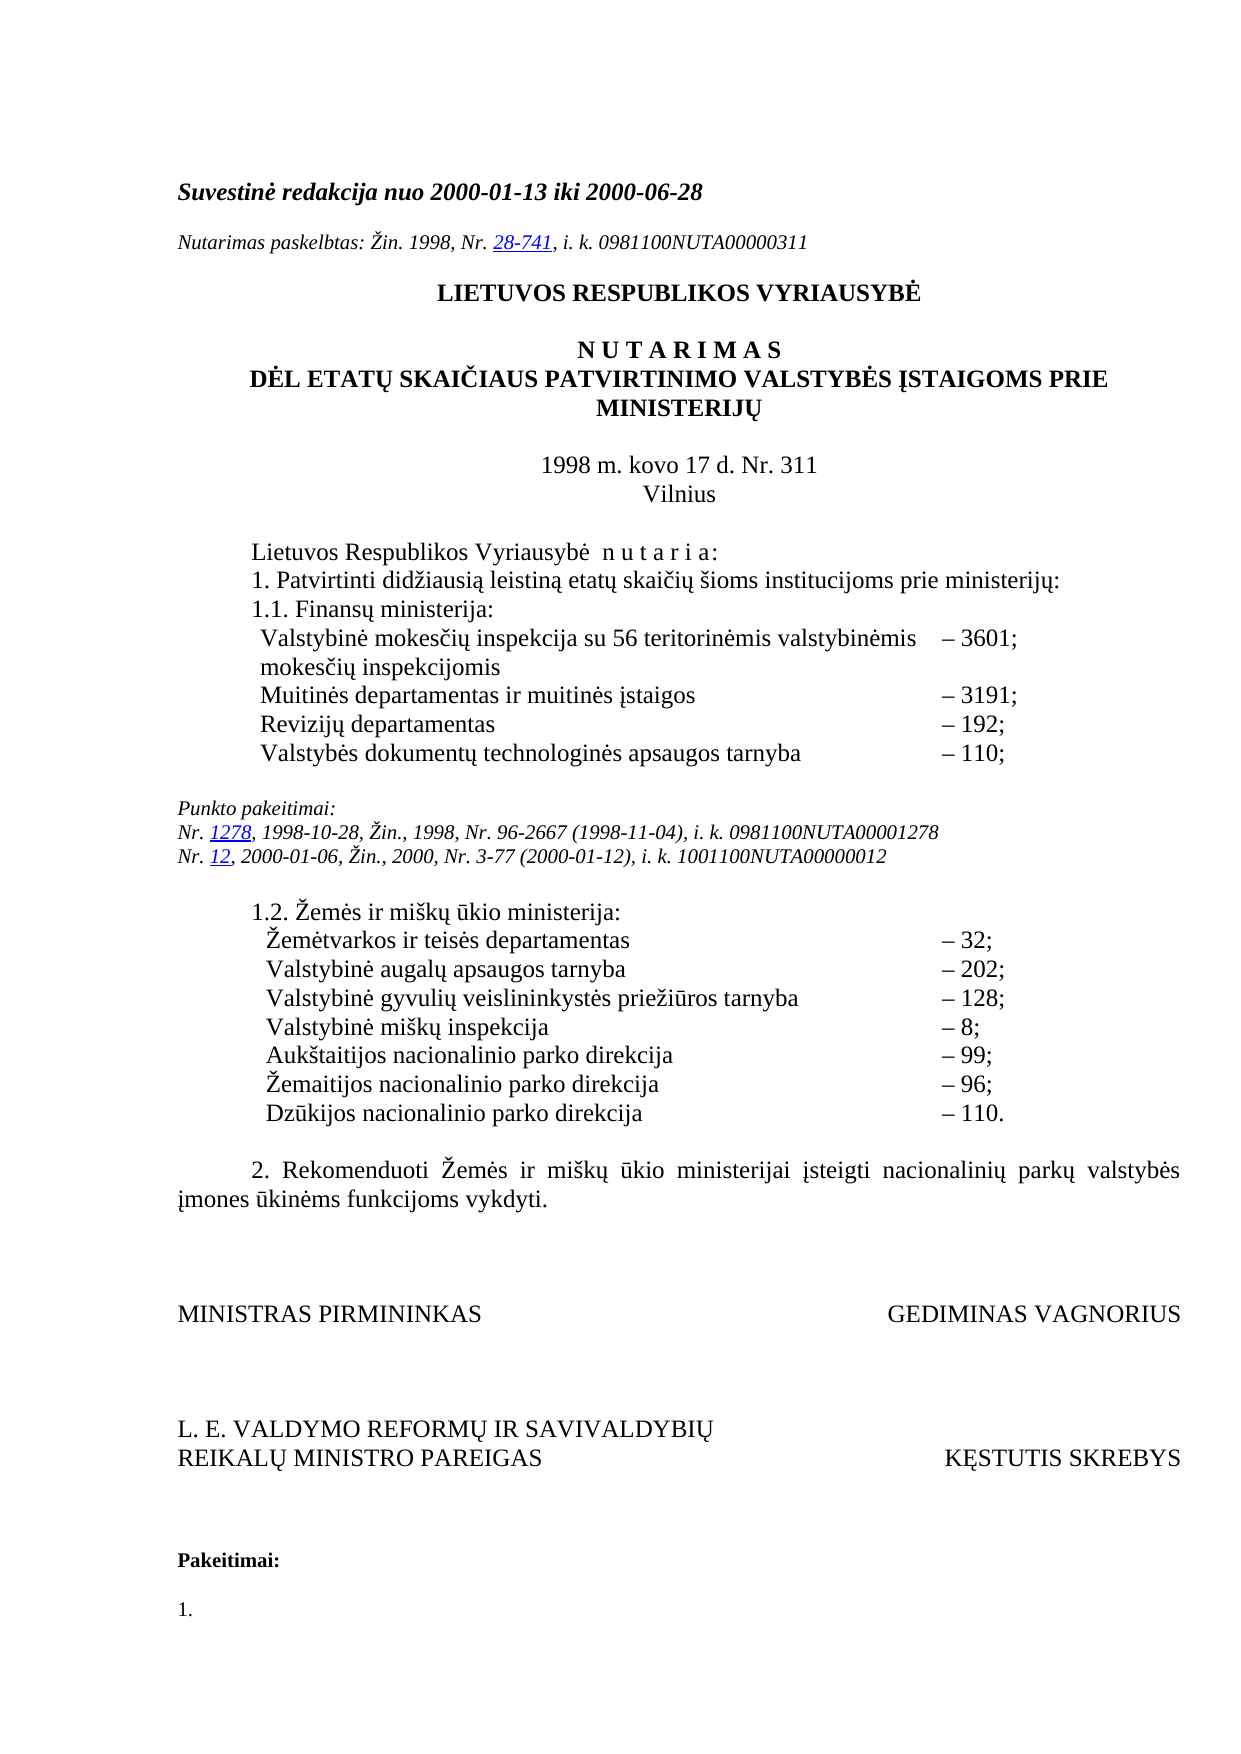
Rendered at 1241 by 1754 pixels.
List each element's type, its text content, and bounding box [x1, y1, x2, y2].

table_cell Valstybės dokumentų technologinės apsaugos tarnyba [177, 738, 931, 767]
table_cell mokesčių inspekcijomis [177, 652, 931, 681]
table_cell Valstybinė miškų inspekcija [177, 1012, 931, 1040]
text 1. [177, 1597, 1181, 1621]
text DĖL ETATŲ SKAIČIAUS PATVIRTINIMO VALSTYBĖS ĮSTAIGOMS PRIE MINISTERIJŲ [177, 364, 1181, 422]
table_cell – 192; [931, 709, 1204, 738]
table_cell – 110. [931, 1098, 1204, 1127]
table_cell – 96; [931, 1069, 1204, 1098]
text Lietuvos Respublikos Vyriausybė nutaria: [177, 537, 1181, 566]
table_header – 32; [931, 925, 1204, 954]
table_cell [931, 652, 1204, 681]
table_cell Dzūkijos nacionalinio parko direkcija [177, 1098, 931, 1127]
table_cell – 128; [931, 983, 1204, 1012]
table_cell – 3191; [931, 681, 1204, 709]
text L. E. VALDYMO REFORMŲ IR SAVIVALDYBIŲ [177, 1414, 1181, 1443]
text N U T A R I M A S [177, 336, 1181, 364]
text 1.2. Žemės ir miškų ūkio ministerija: [177, 897, 1181, 925]
text Vilnius [177, 479, 1181, 508]
table_cell Aukštaitijos nacionalinio parko direkcija [177, 1040, 931, 1069]
text LIETUVOS RESPUBLIKOS VYRIAUSYBĖ [177, 278, 1181, 307]
text MINISTRAS PIRMININKAS GEDIMINAS VAGNORIUS [177, 1299, 1181, 1328]
table_cell Žemaitijos nacionalinio parko direkcija [177, 1069, 931, 1098]
table_header Valstybinė mokesčių inspekcija su 56 teritorinėmis valstybinėmis [177, 623, 931, 652]
table_cell Revizijų departamentas [177, 709, 931, 738]
text 1. Patvirtinti didžiausią leistiną etatų skaičių šioms institucijoms prie ministerijų: [177, 566, 1181, 594]
table_cell – 99; [931, 1040, 1204, 1069]
table_header Žemėtvarkos ir teisės departamentas [177, 925, 931, 954]
text Nr. 12, 2000-01-06, Žin., 2000, Nr. 3-77 (2000-01-12), i. k. 1001100NUTA00000012 [177, 844, 1181, 868]
text 1998 m. kovo 17 d. Nr. 311 [177, 451, 1181, 479]
text REIKALŲ MINISTRO PAREIGAS KĘSTUTIS SKREBYS [177, 1443, 1181, 1472]
text Pakeitimai: [177, 1548, 1181, 1572]
text Suvestinė redakcija nuo 2000-01-13 iki 2000-06-28 [177, 177, 1181, 206]
table_cell Valstybinė augalų apsaugos tarnyba [177, 954, 931, 983]
table_cell – 110; [931, 738, 1204, 767]
table_cell Valstybinė gyvulių veislininkystės priežiūros tarnyba [177, 983, 931, 1012]
table_cell – 202; [931, 954, 1204, 983]
table_cell – 8; [931, 1012, 1204, 1040]
text Nr. 1278, 1998-10-28, Žin., 1998, Nr. 96-2667 (1998-11-04), i. k. 0981100NUTA00001278 [177, 820, 1181, 844]
text Nutarimas paskelbtas: Žin. 1998, Nr. 28-741, i. k. 0981100NUTA00000311 [177, 230, 1181, 254]
table_header – 3601; [931, 623, 1204, 652]
text 2. Rekomenduoti Žemės ir miškų ūkio ministerijai įsteigti nacionalinių parkų valstybės įmones ūkinėms funkcijoms vykdyti. [177, 1155, 1181, 1213]
table_cell Muitinės departamentas ir muitinės įstaigos [177, 681, 931, 709]
text Punkto pakeitimai: [177, 796, 1181, 820]
text 1.1. Finansų ministerija: [177, 594, 1181, 623]
